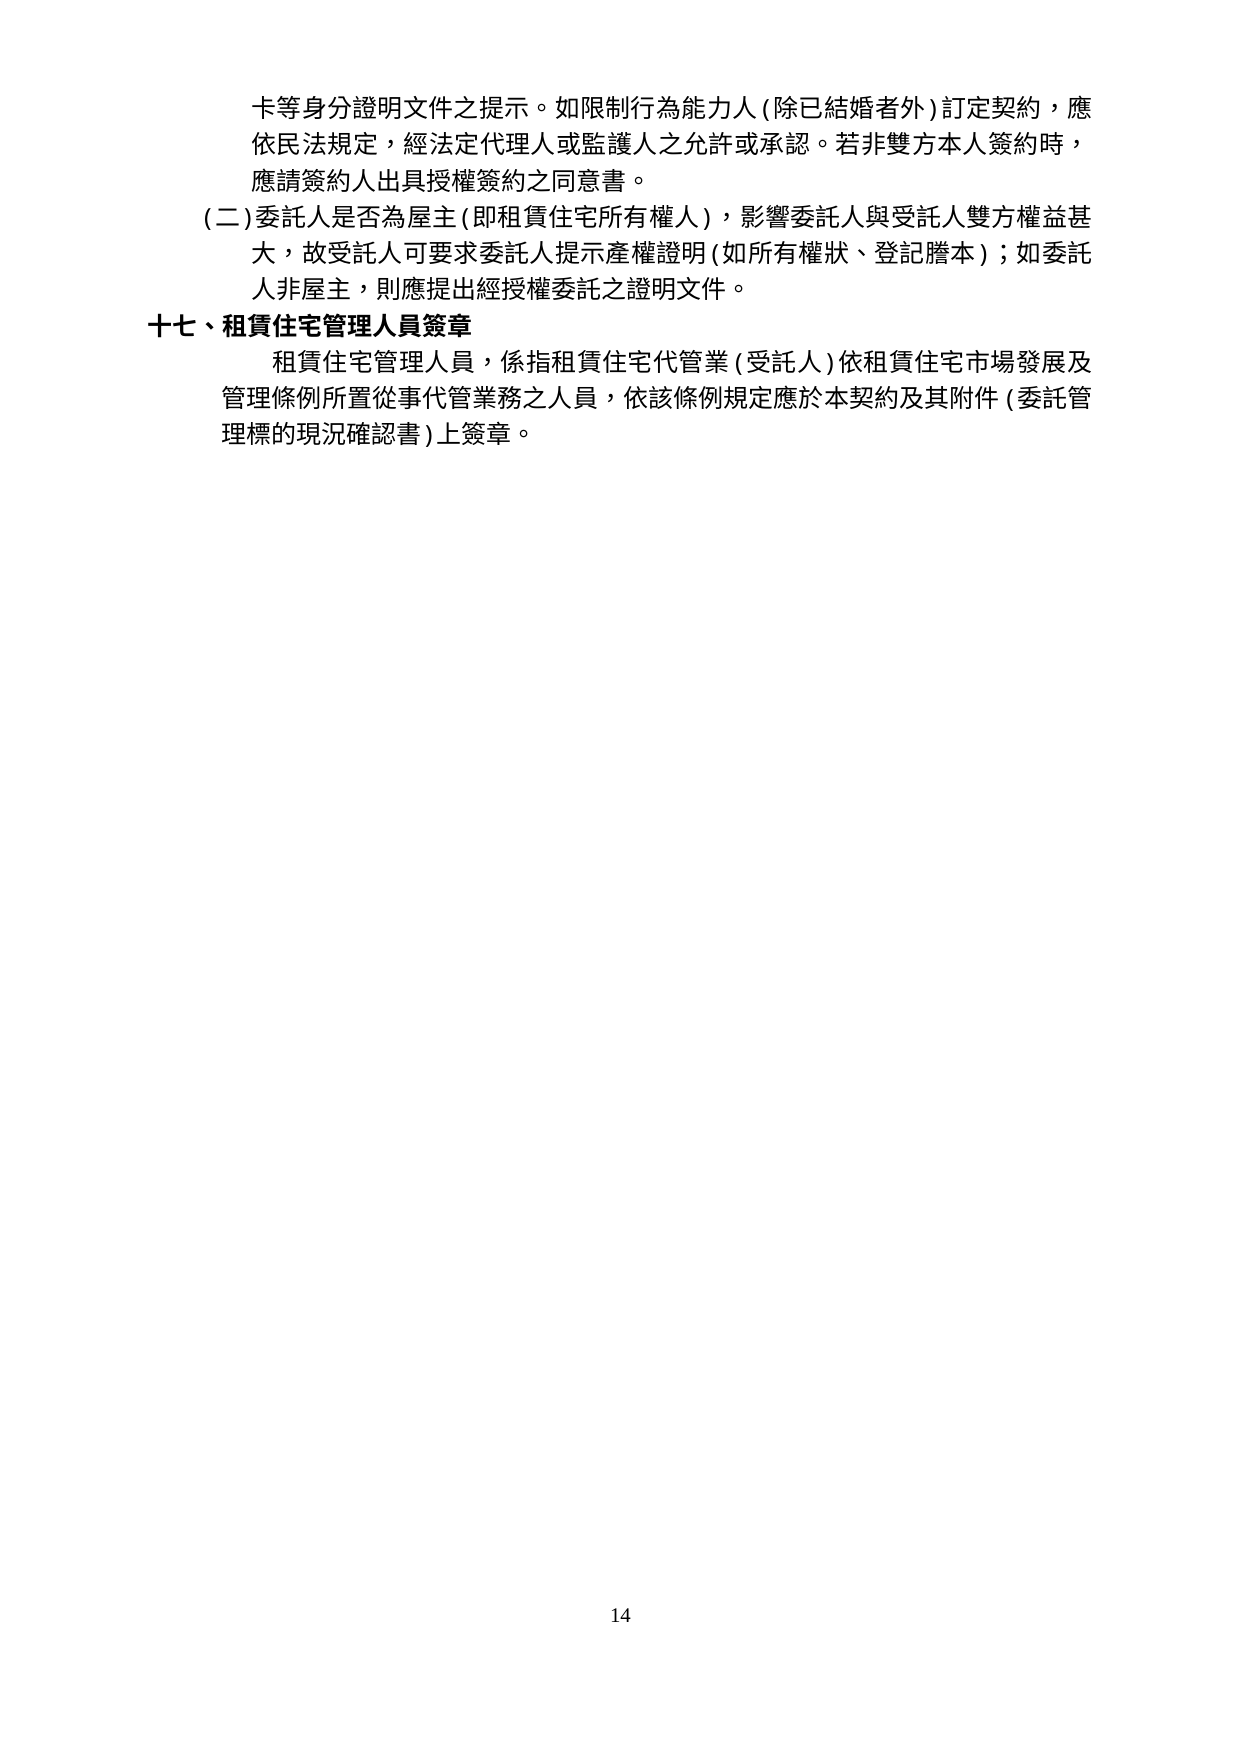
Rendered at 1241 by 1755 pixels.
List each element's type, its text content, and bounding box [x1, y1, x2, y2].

text 十七、租賃住宅管理人員簽章 [148, 306, 1093, 342]
text 卡等身分證明文件之提示。如限制行為能力人(除已結婚者外)訂定契約，應依民法規定，經法定代理人或監護人之允許或承認。若非雙方本人簽約時，應請簽約人出具授權簽約之同意書。 [200, 89, 1093, 197]
text 租賃住宅管理人員，係指租賃住宅代管業(受託人)依租賃住宅市場發展及管理條例所置從事代管業務之人員，依該條例規定應於本契約及其附件(委託管理標的現況確認書)上簽章。 [221, 342, 1093, 451]
text (二)委託人是否為屋主(即租賃住宅所有權人)，影響委託人與受託人雙方權益甚大，故受託人可要求委託人提示產權證明(如所有權狀、登記謄本)；如委託人非屋主，則應提出經授權委託之證明文件。 [200, 197, 1093, 306]
